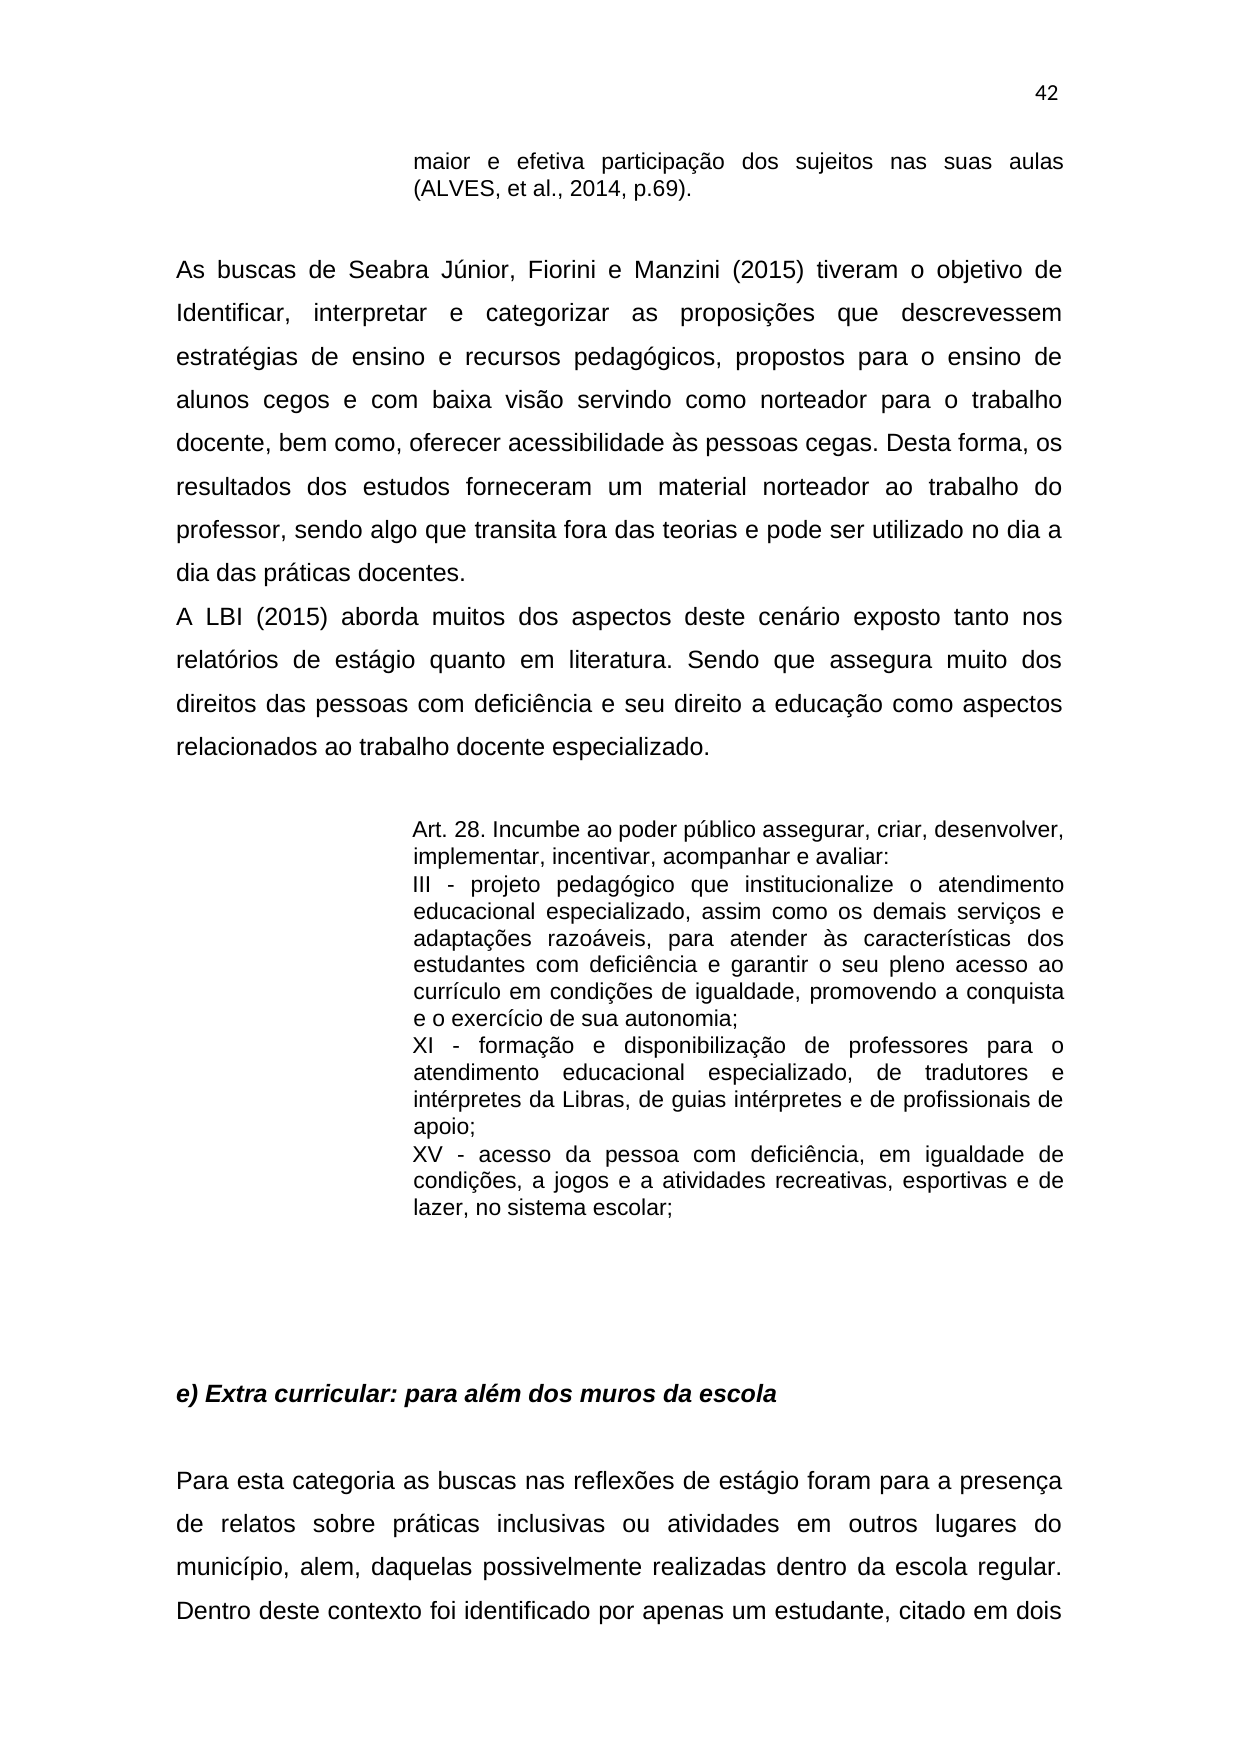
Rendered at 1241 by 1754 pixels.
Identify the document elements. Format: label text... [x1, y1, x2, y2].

text III - projeto pedagógico que institucionalize o atendimento educacional especializado, assim como os demais serviços e adaptações razoáveis, para atender às características dos estudantes com deficiência e garantir o seu pleno acesso ao currículo em condições de igualdade, promovendo a conquista e o exercício de sua autonomia; [412, 871, 1064, 1031]
text XV - acesso da pessoa com deficiência, em igualdade de condições, a jogos e a atividades recreativas, esportivas e de lazer, no sistema escolar; [412, 1141, 1064, 1221]
text Para esta categoria as buscas nas reflexões de estágio foram para a presença de relatos sobre práticas inclusivas ou atividades em outros lugares do município, alem, daquelas possivelmente realizadas dentro da escola regular. Dentro deste contexto foi identificado por apenas um estudante, citado em dois [176, 1466, 1064, 1624]
text A LBI (2015) aborda muitos dos aspectos deste cenário exposto tanto nos relatórios de estágio quanto em literatura. Sendo que assegura muito dos direitos das pessoas com deficiência e seu direito a educação como aspectos relacionados ao trabalho docente especializado. [176, 602, 1064, 761]
text Art. 28. Incumbe ao poder público assegurar, criar, desenvolver, implementar, incentivar, acompanhar e avaliar: [412, 816, 1064, 870]
text maior e efetiva participação dos sujeitos nas suas aulas (ALVES, et al., 2014, p.69). [412, 148, 1064, 201]
text e) Extra curricular: para além dos muros da escola [176, 1379, 1073, 1408]
text XI - formação e disponibilização de professores para o atendimento educacional especializado, de tradutores e intérpretes da Libras, de guias intérpretes e de profissionais de apoio; [412, 1032, 1064, 1139]
text As buscas de Seabra Júnior, Fiorini e Manzini (2015) tiveram o objetivo de Identificar, interpretar e categorizar as proposições que descrevessem estratégias de ensino e recursos pedagógicos, propostos para o ensino de alunos cegos e com baixa visão servindo como norteador para o trabalho docente, bem como, oferecer acessibilidade às pessoas cegas. Desta forma, os resultados dos estudos forneceram um material norteador ao trabalho do professor, sendo algo que transita fora das teorias e pode ser utilizado no dia a dia das práticas docentes. [176, 255, 1064, 587]
